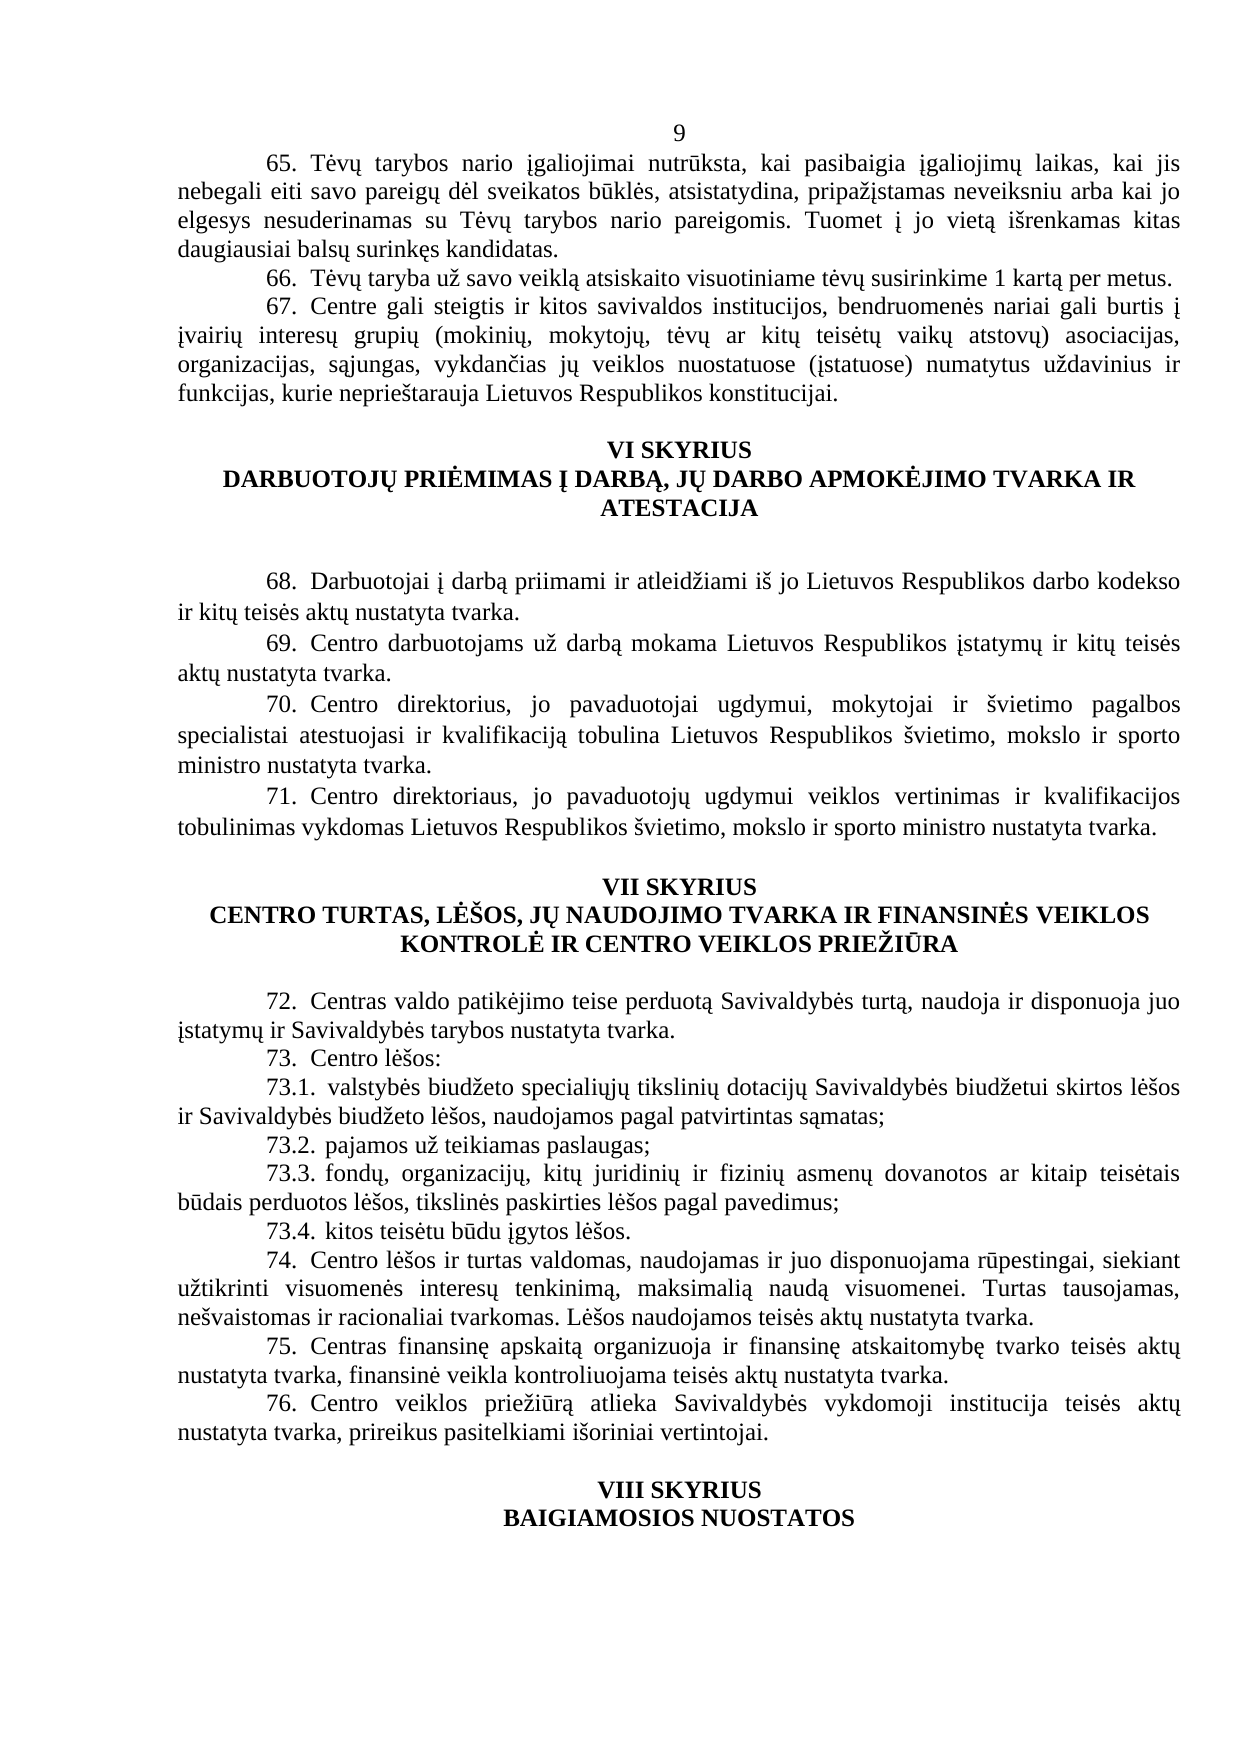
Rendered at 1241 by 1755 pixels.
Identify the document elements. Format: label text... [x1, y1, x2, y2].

text 71. Centro direktoriaus, jo pavaduotojų ugdymui veiklos vertinimas ir kvalifikacijos tobulinimas vykdomas Lietuvos Respublikos švietimo, mokslo ir sporto ministro nustatyta tvarka. [177, 781, 1181, 841]
text VII SKYRIUS [177, 872, 1181, 900]
text 74. Centro lėšos ir turtas valdomas, naudojamas ir juo disponuojama rūpestingai, siekiant užtikrinti visuomenės interesų tenkinimą, maksimalią naudą visuomenei. Turtas tausojamas, nešvaistomas ir racionaliai tvarkomas. Lėšos naudojamos teisės aktų nustatyta tvarka. [177, 1245, 1181, 1331]
text DARBUOTOJŲ PRIĖMIMAS Į DARBĄ, JŲ DARBO APMOKĖJIMO TVARKA IR ATESTACIJA [177, 464, 1181, 521]
text BAIGIAMOSIOS NUOSTATOS [177, 1503, 1181, 1532]
text VI SKYRIUS [177, 435, 1181, 464]
text VIII SKYRIUS [177, 1475, 1181, 1503]
text 70. Centro direktorius, jo pavaduotojai ugdymui, mokytojai ir švietimo pagalbos specialistai atestuojasi ir kvalifikaciją tobulina Lietuvos Respublikos švietimo, mokslo ir sporto ministro nustatyta tvarka. [177, 689, 1181, 779]
text 73.4. kitos teisėtu būdu įgytos lėšos. [177, 1216, 1181, 1245]
text CENTRO TURTAS, LĖŠOS, JŲ NAUDOJIMO TVARKA IR FINANSINĖS VEIKLOS KONTROLĖ ir CENTRO veiklos priežiūra [177, 900, 1181, 958]
text 73.1. valstybės biudžeto specialiųjų tikslinių dotacijų Savivaldybės biudžetui skirtos lėšos ir Savivaldybės biudžeto lėšos, naudojamos pagal patvirtintas sąmatas; [177, 1072, 1181, 1130]
text 69. Centro darbuotojams už darbą mokama Lietuvos Respublikos įstatymų ir kitų teisės aktų nustatyta tvarka. [177, 628, 1181, 687]
text 73.3. fondų, organizacijų, kitų juridinių ir fizinių asmenų dovanotos ar kitaip teisėtais būdais perduotos lėšos, tikslinės paskirties lėšos pagal pavedimus; [177, 1158, 1181, 1216]
text 68. Darbuotojai į darbą priimami ir atleidžiami iš jo Lietuvos Respublikos darbo kodekso ir kitų teisės aktų nustatyta tvarka. [177, 566, 1181, 626]
text 76. Centro veiklos priežiūrą atlieka Savivaldybės vykdomoji institucija teisės aktų nustatyta tvarka, prireikus pasitelkiami išoriniai vertintojai. [177, 1388, 1181, 1446]
text 72. Centras valdo patikėjimo teise perduotą Savivaldybės turtą, naudoja ir disponuoja juo įstatymų ir Savivaldybės tarybos nustatyta tvarka. [177, 986, 1181, 1043]
text 73. Centro lėšos: [177, 1043, 1181, 1072]
text 75. Centras finansinę apskaitą organizuoja ir finansinę atskaitomybę tvarko teisės aktų nustatyta tvarka, finansinė veikla kontroliuojama teisės aktų nustatyta tvarka. [177, 1331, 1181, 1388]
text 66. Tėvų taryba už savo veiklą atsiskaito visuotiniame tėvų susirinkime 1 kartą per metus. [177, 263, 1181, 291]
text 67. Centre gali steigtis ir kitos savivaldos institucijos, bendruomenės nariai gali burtis į įvairių interesų grupių (mokinių, mokytojų, tėvų ar kitų teisėtų vaikų atstovų) asociacijas, organizacijas, sąjungas, vykdančias jų veiklos nuostatuose (įstatuose) numatytus uždavinius ir funkcijas, kurie neprieštarauja Lietuvos Respublikos konstitucijai. [177, 291, 1181, 406]
text 73.2. pajamos už teikiamas paslaugas; [177, 1130, 1181, 1158]
text 65. Tėvų tarybos nario įgaliojimai nutrūksta, kai pasibaigia įgaliojimų laikas, kai jis nebegali eiti savo pareigų dėl sveikatos būklės, atsistatydina, pripažįstamas neveiksniu arba kai jo elgesys nesuderinamas su Tėvų tarybos nario pareigomis. Tuomet į jo vietą išrenkamas kitas daugiausiai balsų surinkęs kandidatas. [177, 148, 1181, 263]
